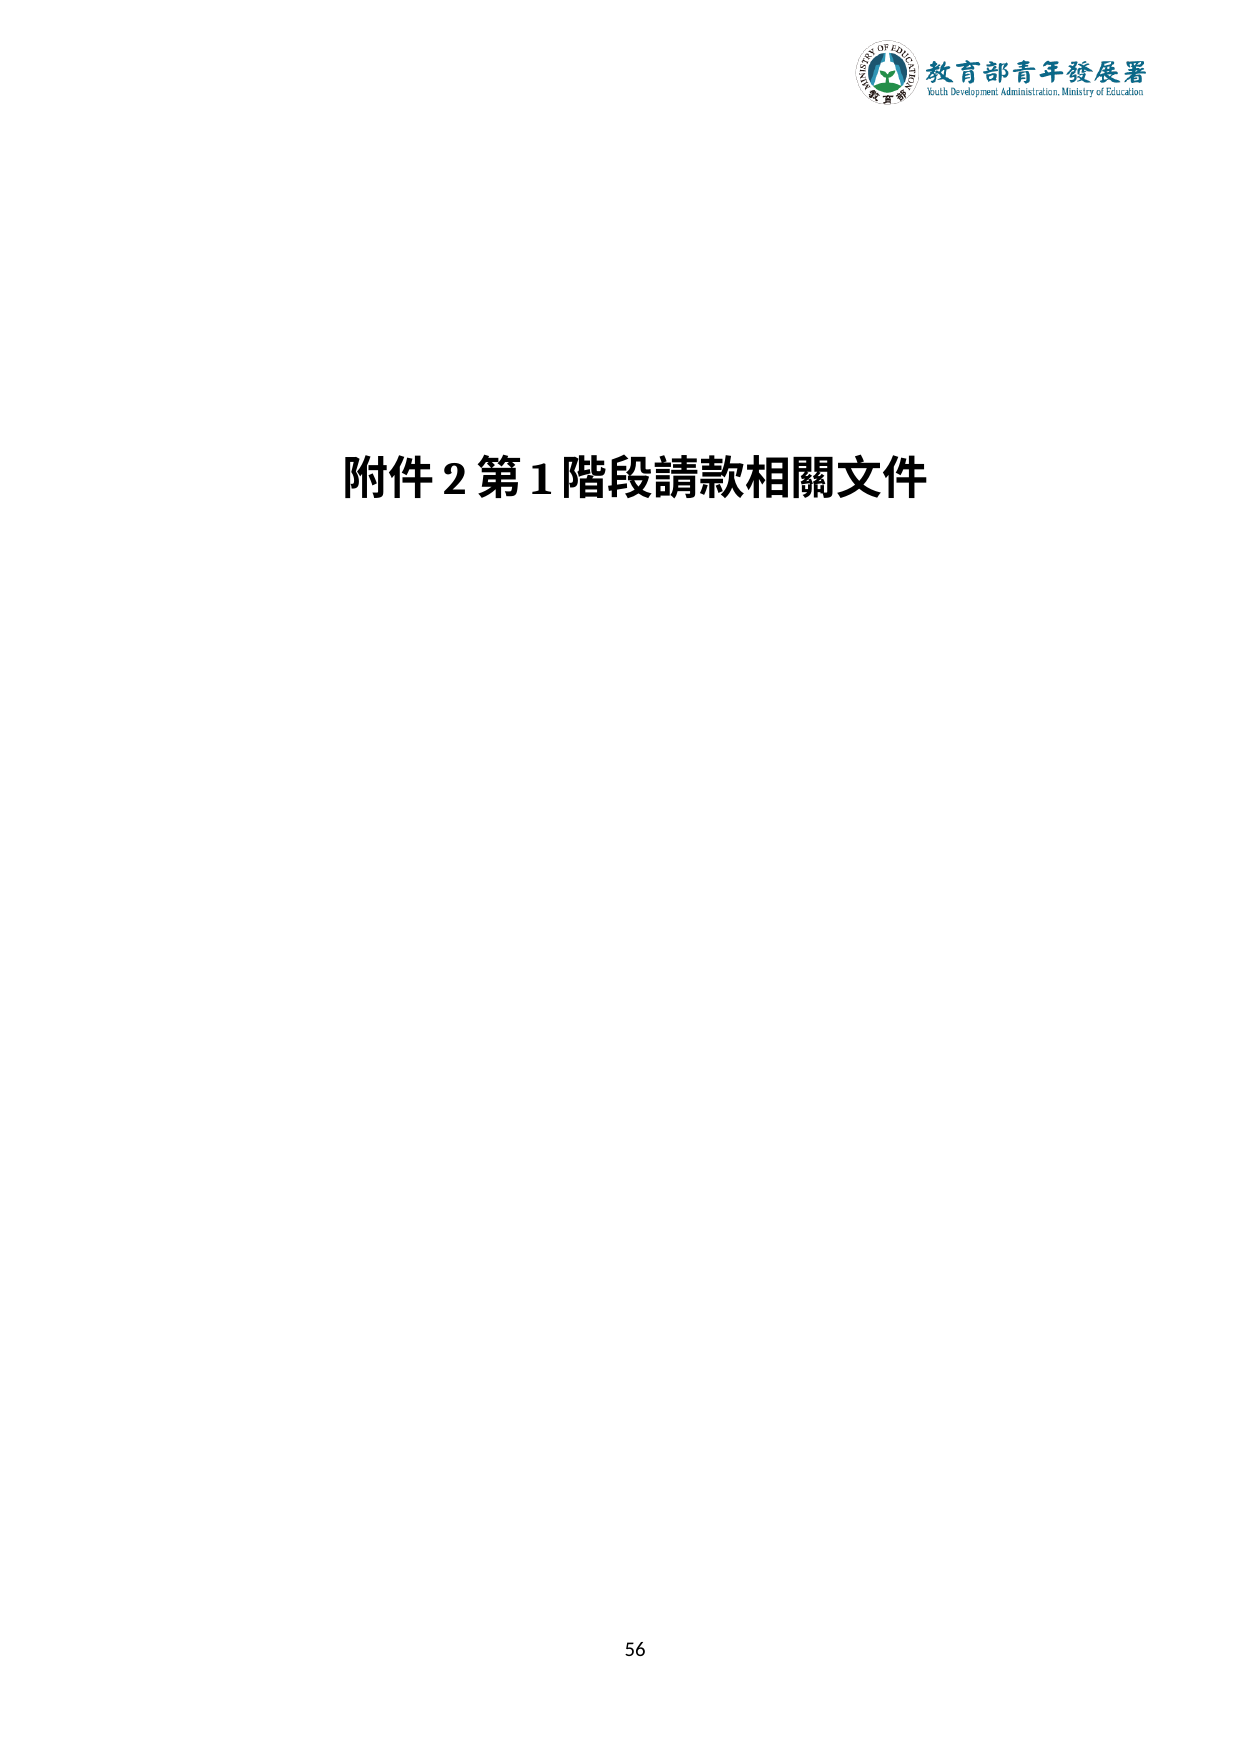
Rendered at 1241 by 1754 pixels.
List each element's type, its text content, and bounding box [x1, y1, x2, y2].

subtitle 附件2 第1階段請款相關文件 [118, 402, 1152, 527]
